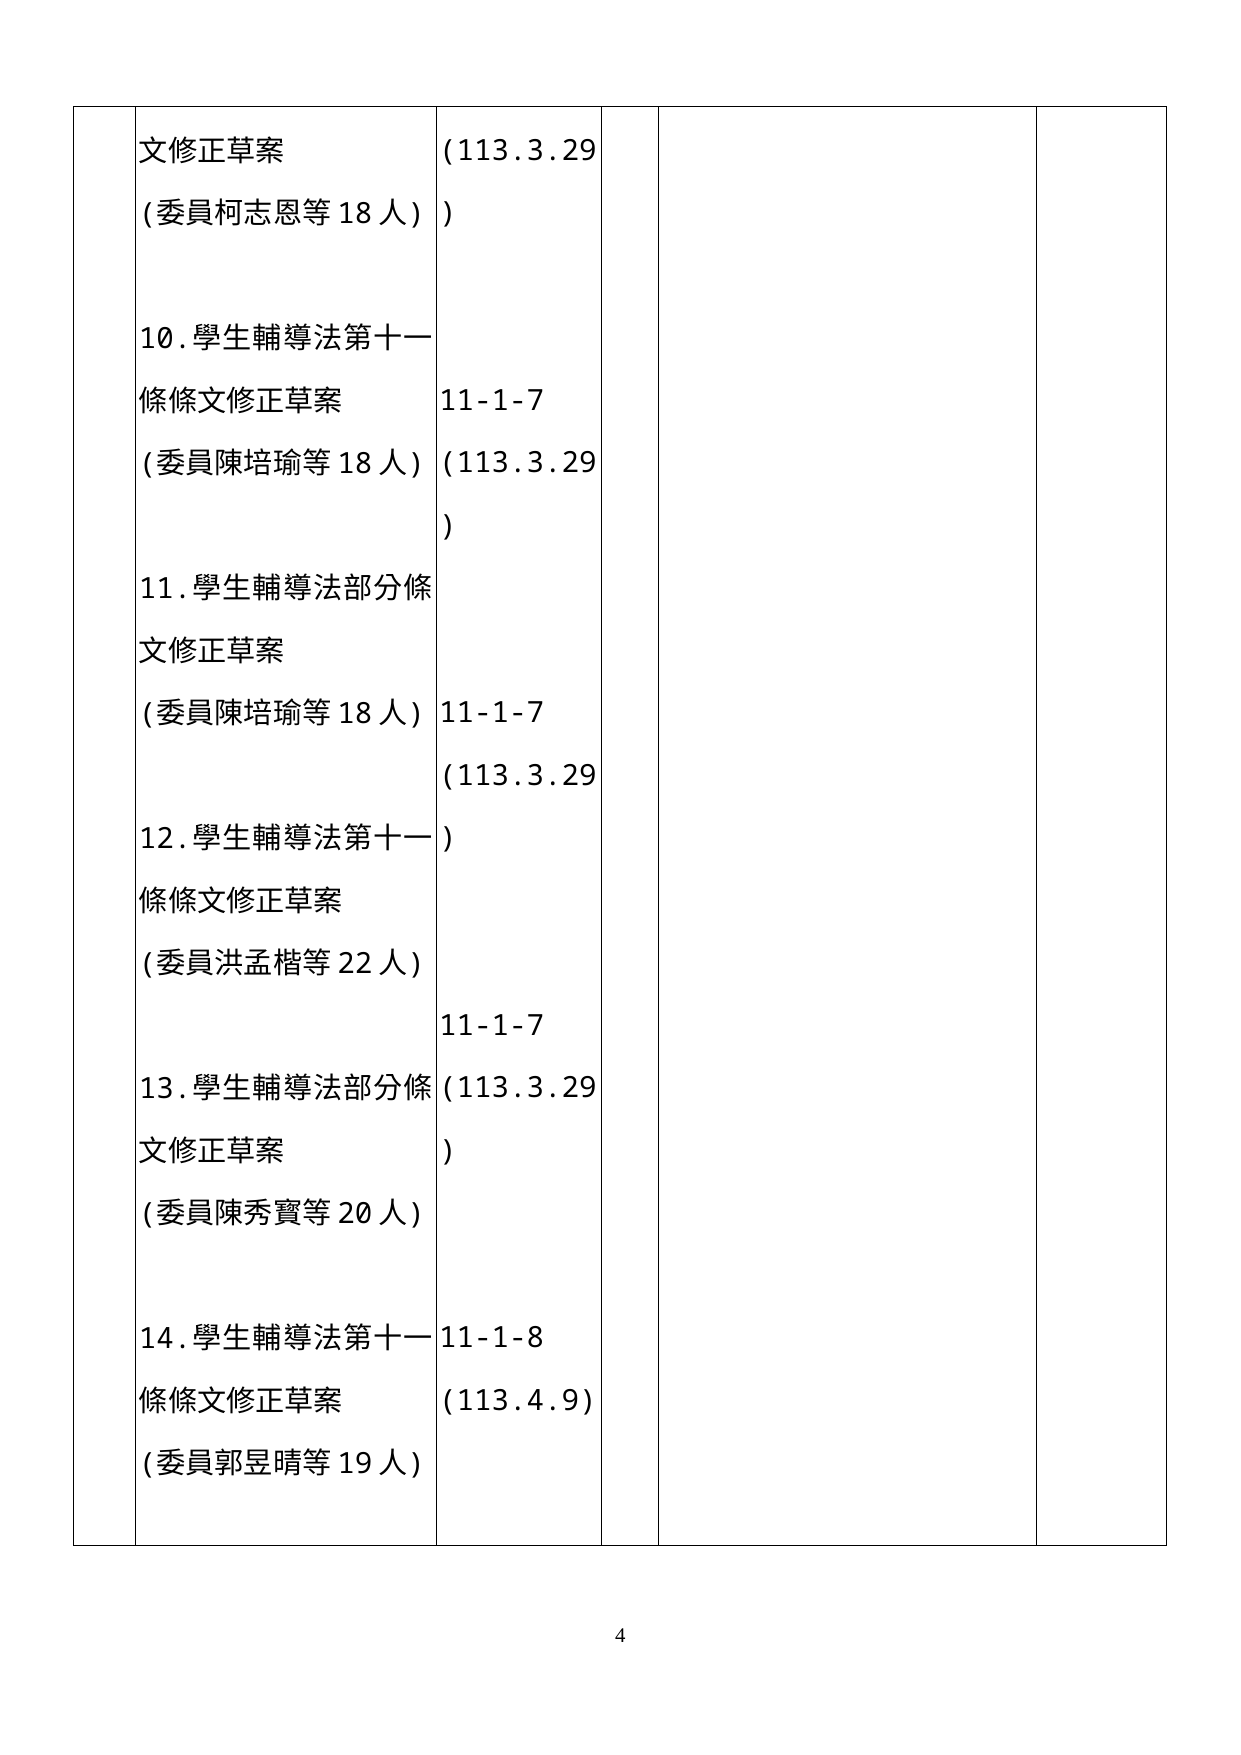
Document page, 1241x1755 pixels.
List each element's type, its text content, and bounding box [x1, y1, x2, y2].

table_cell 文修正草案 (委員柯志恩等18人) 10.學生輔導法第十一條條文修正草案 (委員陳培瑜等18人) 11.學生輔導法部分條文修正草案 (委員陳培瑜等18人) 12.學生輔導法第十一條條文修正草案 (委員洪孟楷等22人) 13.學生輔導法部分條文修正草案 (委員陳秀寳等20人) 14.學生輔導法第十一條條文修正草案 (委員郭昱晴等19人) [136, 107, 436, 1544]
table_cell [1037, 107, 1166, 1544]
table_cell [74, 107, 135, 1544]
table_cell [602, 107, 658, 1544]
table_cell [659, 107, 1036, 1544]
table_cell (113.3.29) 11-1-7 (113.3.29) 11-1-7 (113.3.29) 11-1-7 (113.3.29) 11-1-8 (113.4.9) [437, 107, 601, 1544]
